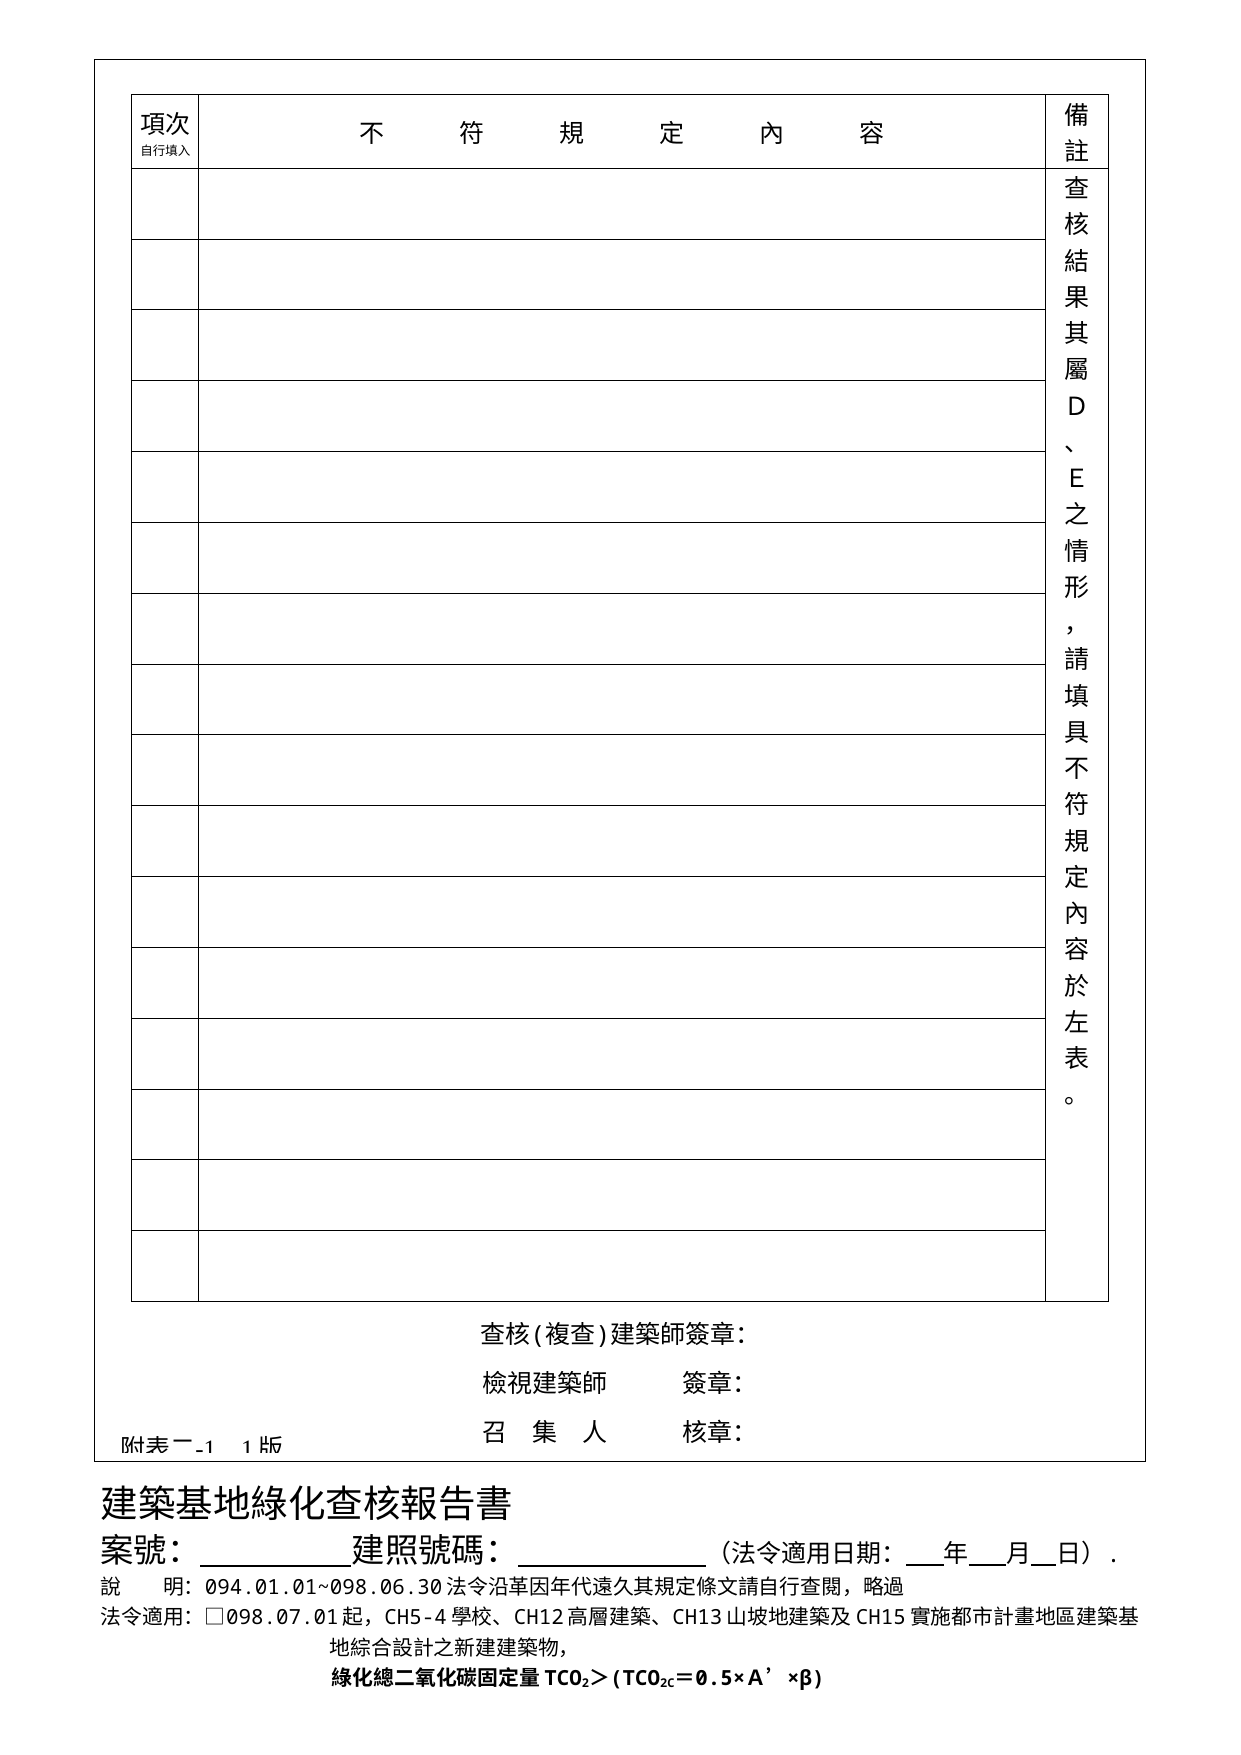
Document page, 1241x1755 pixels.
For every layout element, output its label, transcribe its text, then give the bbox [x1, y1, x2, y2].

table_cell [199, 169, 1045, 238]
table_cell [199, 735, 1045, 805]
text 附表二-1 .1版 [120, 1429, 368, 1452]
table_cell [199, 240, 1045, 309]
table_cell [199, 381, 1045, 451]
table_cell [199, 1160, 1045, 1230]
table_cell [199, 452, 1045, 522]
table_cell [132, 523, 198, 593]
text 說 明：094.01.01~098.06.30法令沿革因年代遠久其規定條文請自行查閱，略過 [100, 1570, 1140, 1601]
table_cell [199, 594, 1045, 663]
table_cell [132, 948, 198, 1018]
text 法令適用：□098.07.01起，CH5-4學校、CH12高層建築、CH13山坡地建築及CH15實施都市計畫地區建築基地綜合設計之新建建築物， [100, 1601, 1140, 1661]
table_header [377, 1453, 1145, 1461]
table_cell [132, 594, 198, 663]
table_header 項次 自行填入 [132, 95, 198, 168]
table_cell [132, 381, 198, 451]
table_cell [199, 877, 1045, 947]
table_header 備 註 [1046, 95, 1108, 168]
table_cell [132, 310, 198, 380]
table_cell [199, 523, 1045, 593]
table_cell [132, 240, 198, 309]
table_cell [199, 1019, 1045, 1088]
text 綠化總二氧化碳固定量TCO2＞(TCO2C＝0.5×Ａ’×β) [332, 1661, 1140, 1691]
table_cell [132, 806, 198, 876]
table_header 不 符 規 定 內 容 [199, 95, 1045, 168]
table_cell [132, 1019, 198, 1088]
table_cell [132, 1090, 198, 1159]
text [111, 1420, 377, 1461]
table_cell 查 核 結 果 其 屬 Ｄ 、 Ｅ 之 情 形 ， 請 填 具 不 符 規 定 內 容 於 左 表 。 [1046, 169, 1108, 1301]
table_cell [199, 806, 1045, 876]
table_cell [199, 665, 1045, 734]
table_cell [132, 1160, 198, 1230]
table_cell [132, 665, 198, 734]
table_cell [199, 1231, 1045, 1301]
table_header 查核(複查)建築師簽章： 檢視建築師 簽章： 召 集 人 核章： [95, 60, 1145, 1452]
table_cell [132, 877, 198, 947]
table_cell [199, 948, 1045, 1018]
table_cell [199, 1090, 1045, 1159]
text 案號： 建照號碼： （法令適用日期： 年 月 日）. [100, 1529, 1140, 1570]
text 建築基地綠化查核報告書 [100, 1474, 1140, 1529]
table_cell [132, 735, 198, 805]
table_cell [132, 452, 198, 522]
table_cell [132, 1231, 198, 1301]
table_cell [132, 169, 198, 238]
table_cell [199, 310, 1045, 380]
